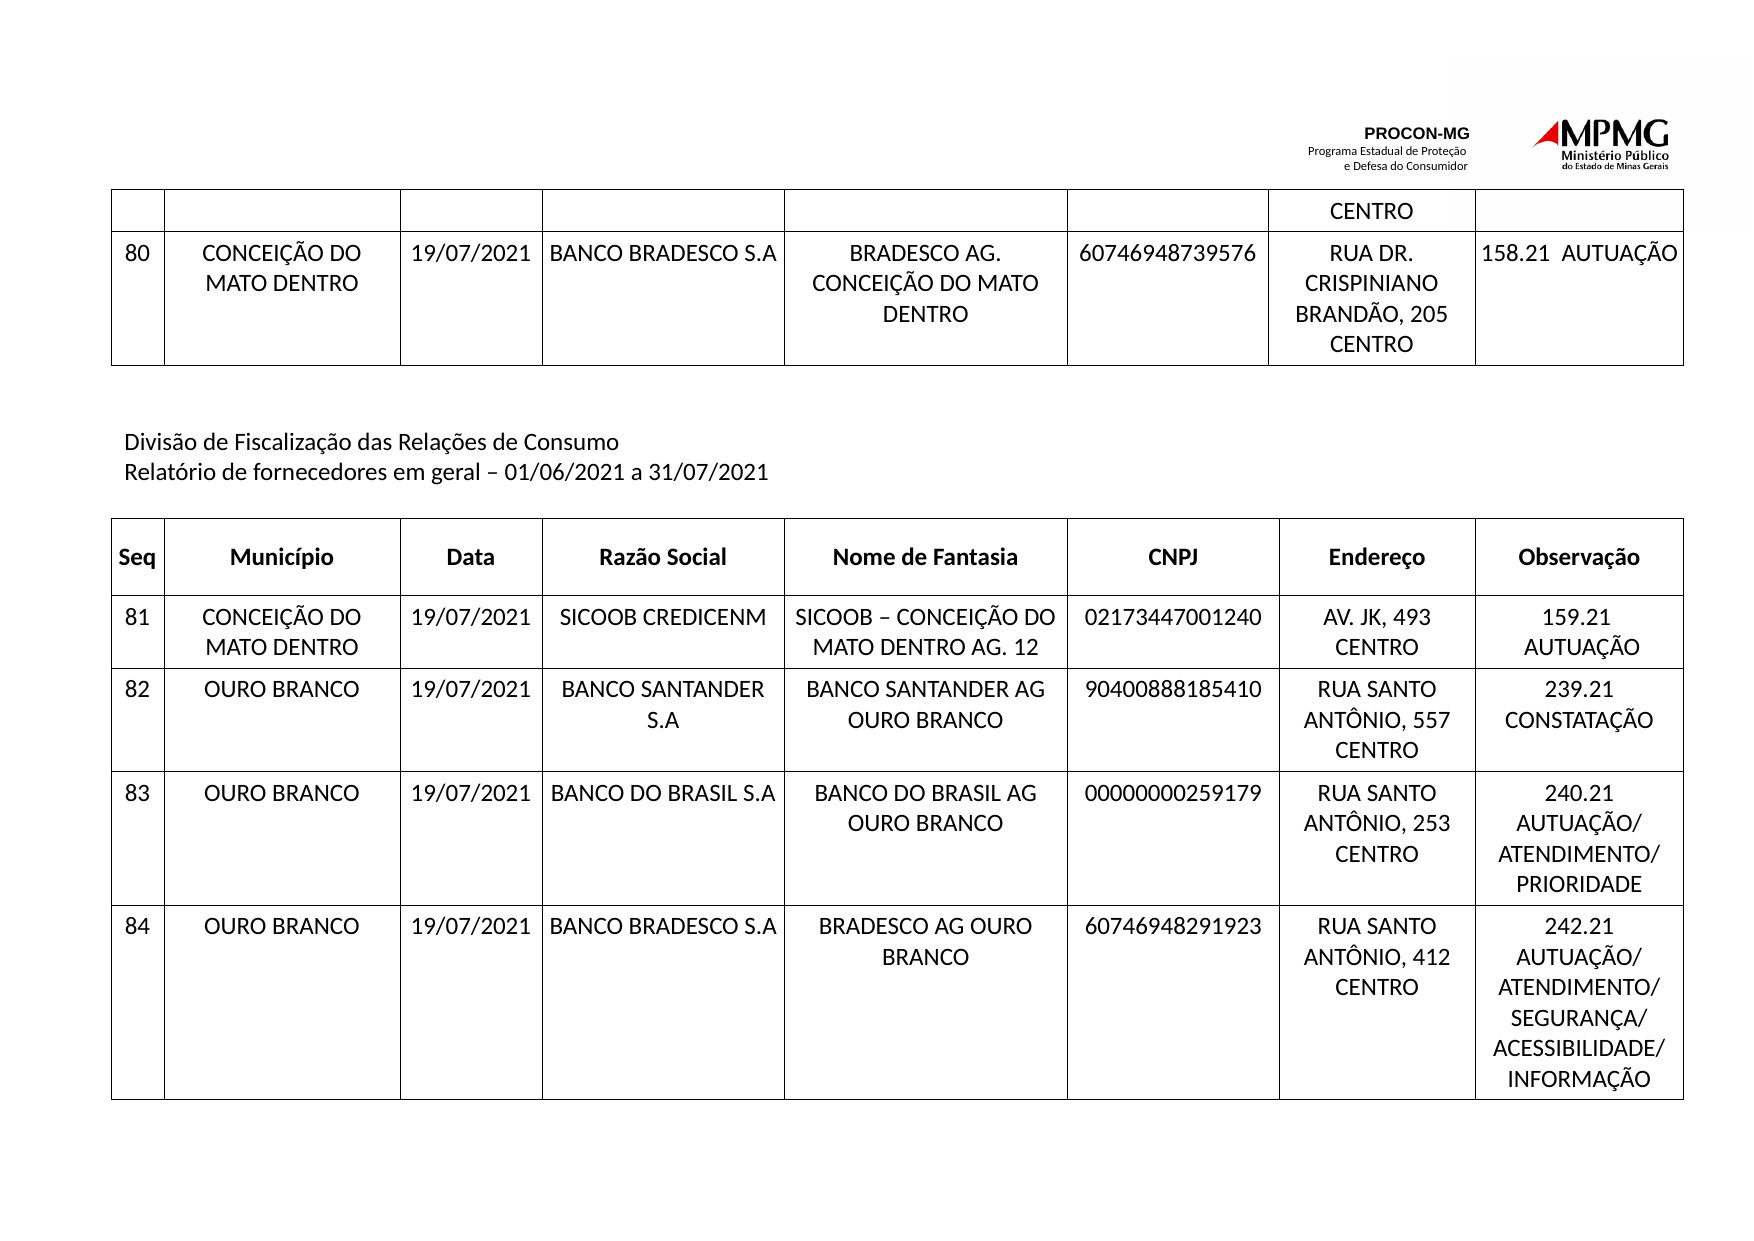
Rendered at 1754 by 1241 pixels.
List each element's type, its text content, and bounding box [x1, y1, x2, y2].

table_cell [165, 190, 400, 231]
table_cell 84 [112, 906, 164, 1099]
table_cell SICOOB – CONCEIÇÃO DO MATO DENTRO AG. 12 [785, 596, 1067, 668]
table_cell 19/07/2021 [401, 772, 542, 904]
table_cell BRADESCO AG. CONCEIÇÃO DO MATO DENTRO [785, 232, 1067, 365]
table_cell CENTRO [1269, 190, 1452, 231]
picture [1452, 57, 1748, 231]
table_cell 19/07/2021 [401, 232, 542, 365]
table_cell [1068, 190, 1268, 231]
table_cell SICOOB CREDICENM [543, 596, 784, 668]
table_cell 83 [112, 772, 164, 904]
table_cell [543, 190, 784, 231]
table_header Observação [1476, 519, 1683, 595]
table_cell [401, 190, 542, 231]
table_cell 158.21 AUTUAÇÃO [1476, 232, 1683, 365]
table_cell [785, 190, 1067, 231]
table_header Endereço [1280, 519, 1475, 595]
table_cell BANCO SANTANDER S.A [543, 669, 784, 771]
table_cell 82 [112, 669, 164, 771]
table_cell OURO BRANCO [165, 772, 400, 904]
table_cell 19/07/2021 [401, 906, 542, 1099]
text Divisão de Fiscalização das Relações de Consumo [124, 426, 1571, 456]
table_cell BANCO BRADESCO S.A [543, 906, 784, 1099]
picture [1452, 190, 1475, 231]
table_cell BANCO BRADESCO S.A [543, 232, 784, 365]
table_header Razão Social [543, 519, 784, 595]
table_cell 60746948739576 [1068, 232, 1268, 365]
table_cell 00000000259179 [1068, 772, 1279, 904]
table_cell 239.21 CONSTATAÇÃO [1476, 669, 1683, 771]
table_cell 240.21 AUTUAÇÃO/ ATENDIMENTO/ PRIORIDADE [1476, 772, 1683, 904]
table_cell 02173447001240 [1068, 596, 1279, 668]
table_cell RUA SANTO ANTÔNIO, 557 CENTRO [1280, 669, 1475, 771]
table_cell AV. JK, 493 CENTRO [1280, 596, 1475, 668]
table_cell OURO BRANCO [165, 906, 400, 1099]
table_cell BANCO DO BRASIL AG OURO BRANCO [785, 772, 1067, 904]
table_header Data [401, 519, 542, 595]
table_cell [112, 190, 164, 231]
table_cell 90400888185410 [1068, 669, 1279, 771]
table_cell RUA SANTO ANTÔNIO, 253 CENTRO [1280, 772, 1475, 904]
text Relatório de fornecedores em geral – 01/06/2021 a 31/07/2021 [124, 456, 1571, 487]
table_cell 19/07/2021 [401, 596, 542, 668]
table_cell 159.21 AUTUAÇÃO [1476, 596, 1683, 668]
table_header Município [165, 519, 400, 595]
table_cell 80 [112, 232, 164, 365]
table_cell CONCEIÇÃO DO MATO DENTRO [165, 232, 400, 365]
table_header CNPJ [1068, 519, 1279, 595]
table_header Nome de Fantasia [785, 519, 1067, 595]
table_cell CONCEIÇÃO DO MATO DENTRO [165, 596, 400, 668]
table_cell BRADESCO AG OURO BRANCO [785, 906, 1067, 1099]
table_cell OURO BRANCO [165, 669, 400, 771]
table_cell RUA DR. CRISPINIANO BRANDÃO, 205 CENTRO [1269, 232, 1475, 365]
table_cell 19/07/2021 [401, 669, 542, 771]
table_cell 81 [112, 596, 164, 668]
table_header Seq [112, 519, 164, 595]
table_cell BANCO DO BRASIL S.A [543, 772, 784, 904]
table_cell 60746948291923 [1068, 906, 1279, 1099]
table_cell BANCO SANTANDER AG OURO BRANCO [785, 669, 1067, 771]
table_cell RUA SANTO ANTÔNIO, 412 CENTRO [1280, 906, 1475, 1099]
table_cell 242.21 AUTUAÇÃO/ATENDIMENTO/SEGURANÇA/ACESSIBILIDADE/ INFORMAÇÃO [1476, 906, 1683, 1099]
picture [1476, 190, 1683, 231]
